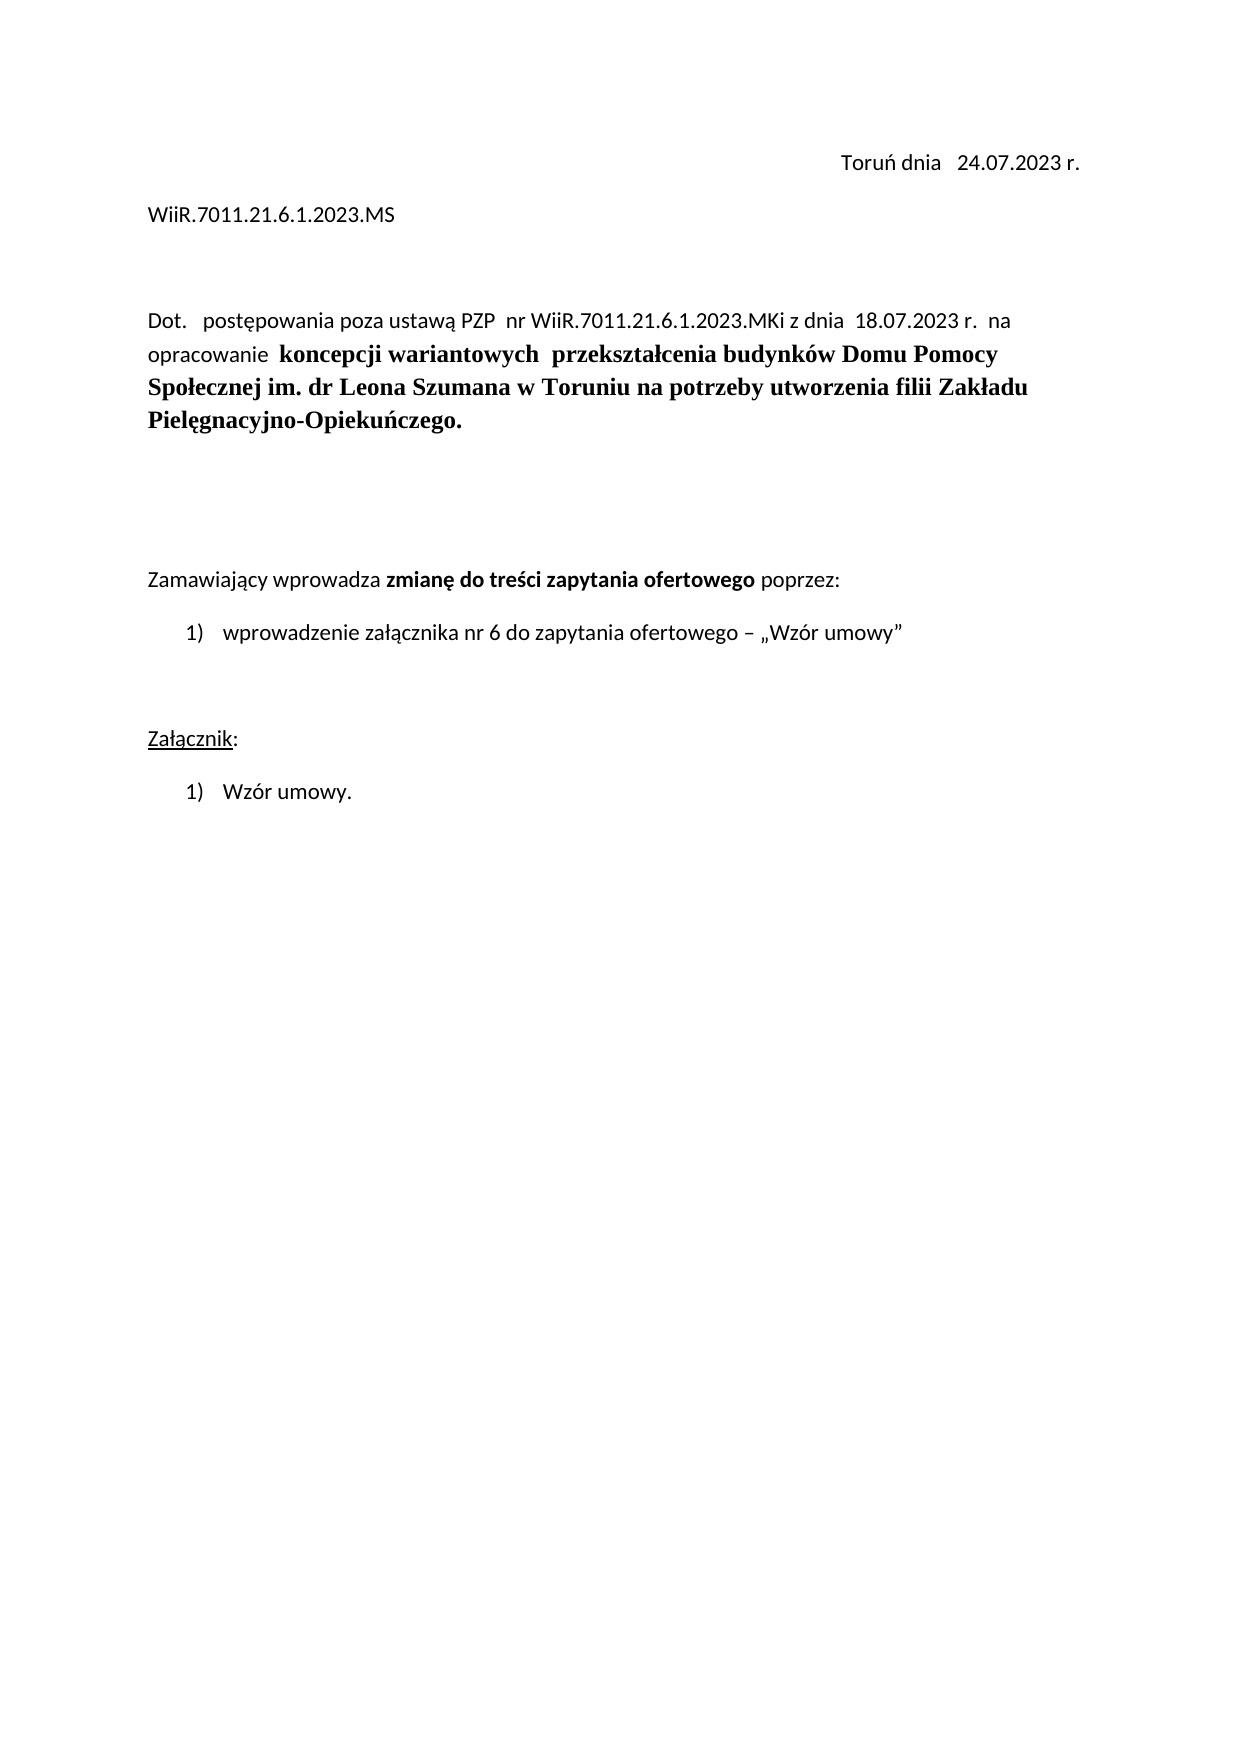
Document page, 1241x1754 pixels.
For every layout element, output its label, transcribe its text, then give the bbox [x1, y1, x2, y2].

text Dot. postępowania poza ustawą PZP nr WiiR.7011.21.6.1.2023.MKi z dnia 18.07.2023 r. na opracowanie koncepcji wariantowych przekształcenia budynków Domu Pomocy Społecznej im. dr Leona Szumana w Toruniu na potrzeby utworzenia filii Zakładu Pielęgnacyjno-Opiekuńczego. [148, 307, 1093, 434]
text Toruń dnia 24.07.2023 r. [148, 148, 1093, 176]
list wprowadzenie załącznika nr 6 do zapytania ofertowego – „Wzór umowy” [185, 618, 1093, 646]
text Zamawiający wprowadza zmianę do treści zapytania ofertowego poprzez: [148, 565, 1093, 593]
list Wzór umowy. [185, 777, 1093, 805]
text WiiR.7011.21.6.1.2023.MS [148, 201, 1093, 229]
text Załącznik: [148, 724, 1093, 752]
